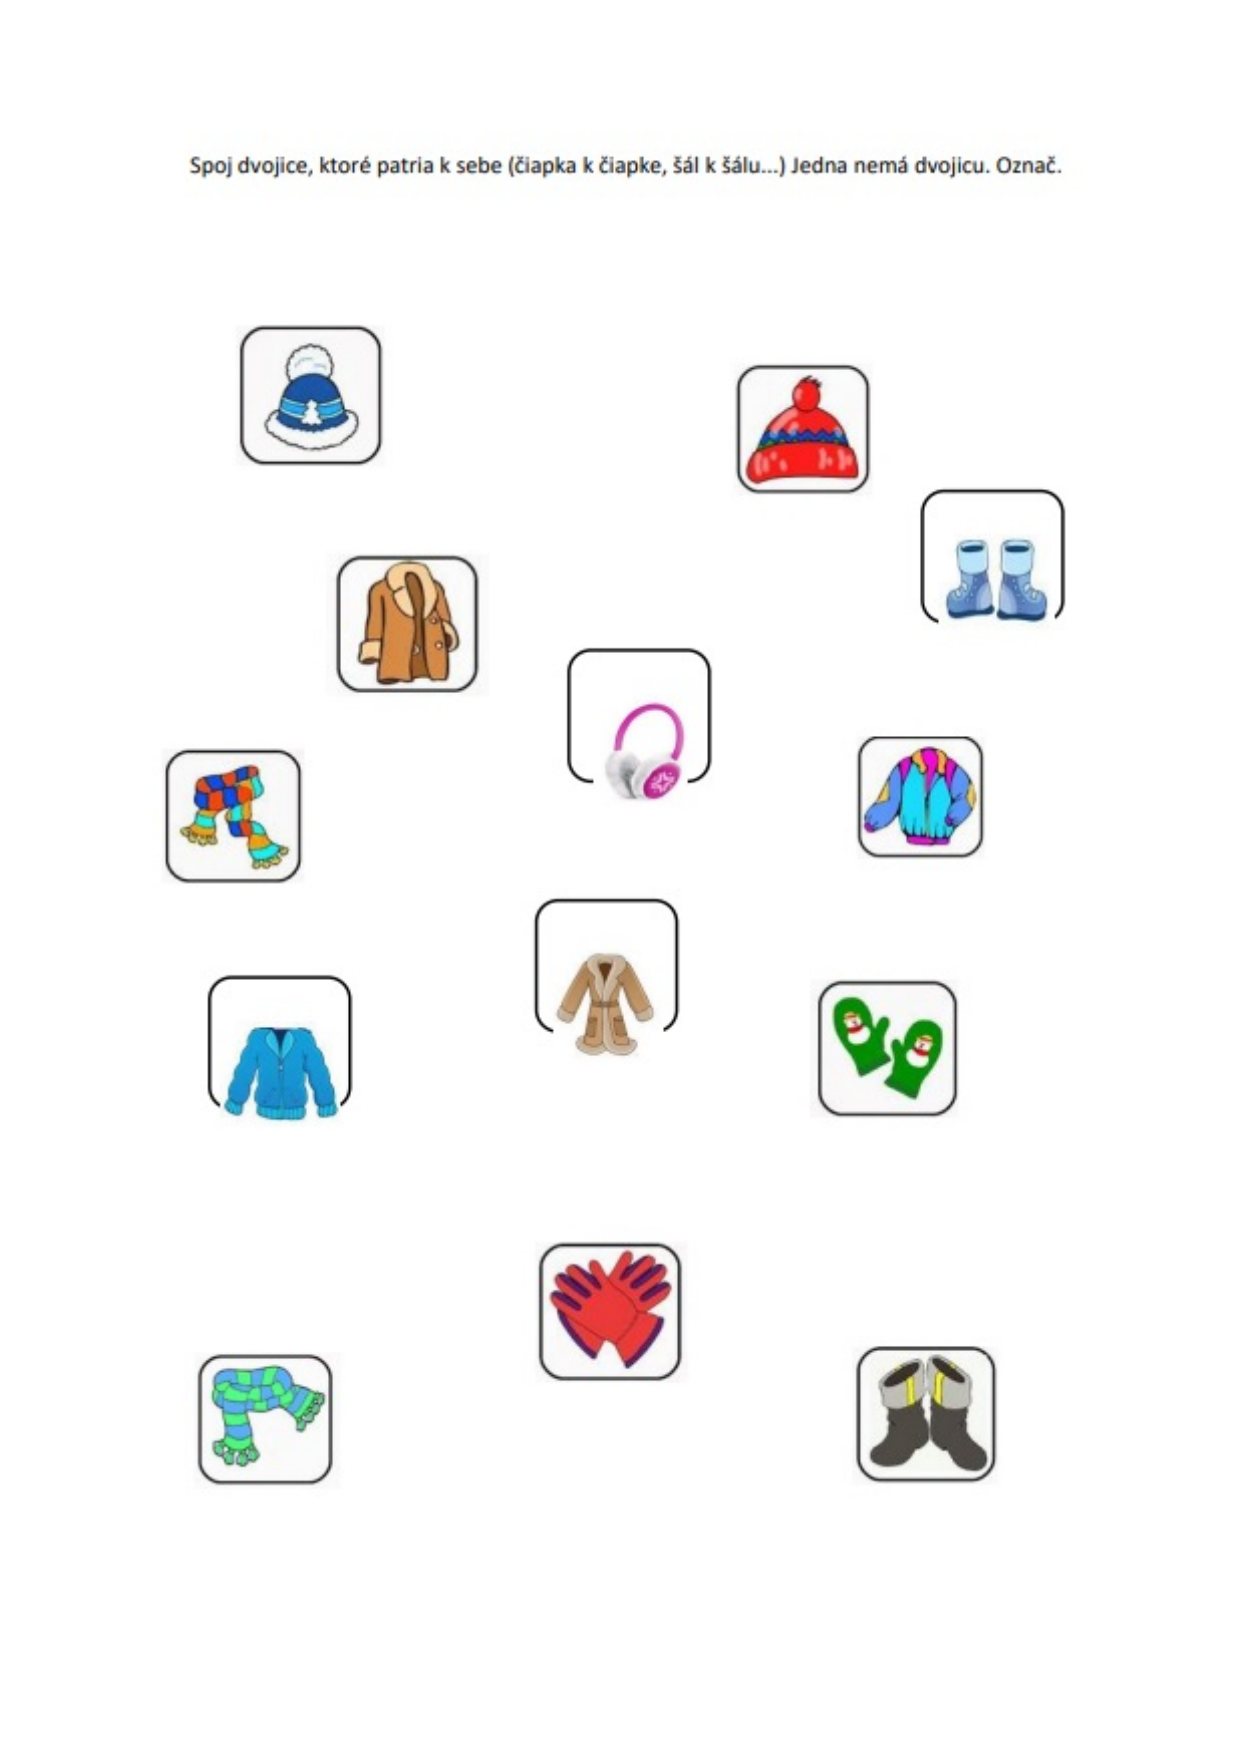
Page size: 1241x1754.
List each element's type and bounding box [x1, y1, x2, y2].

picture [56, 69, 1216, 1684]
